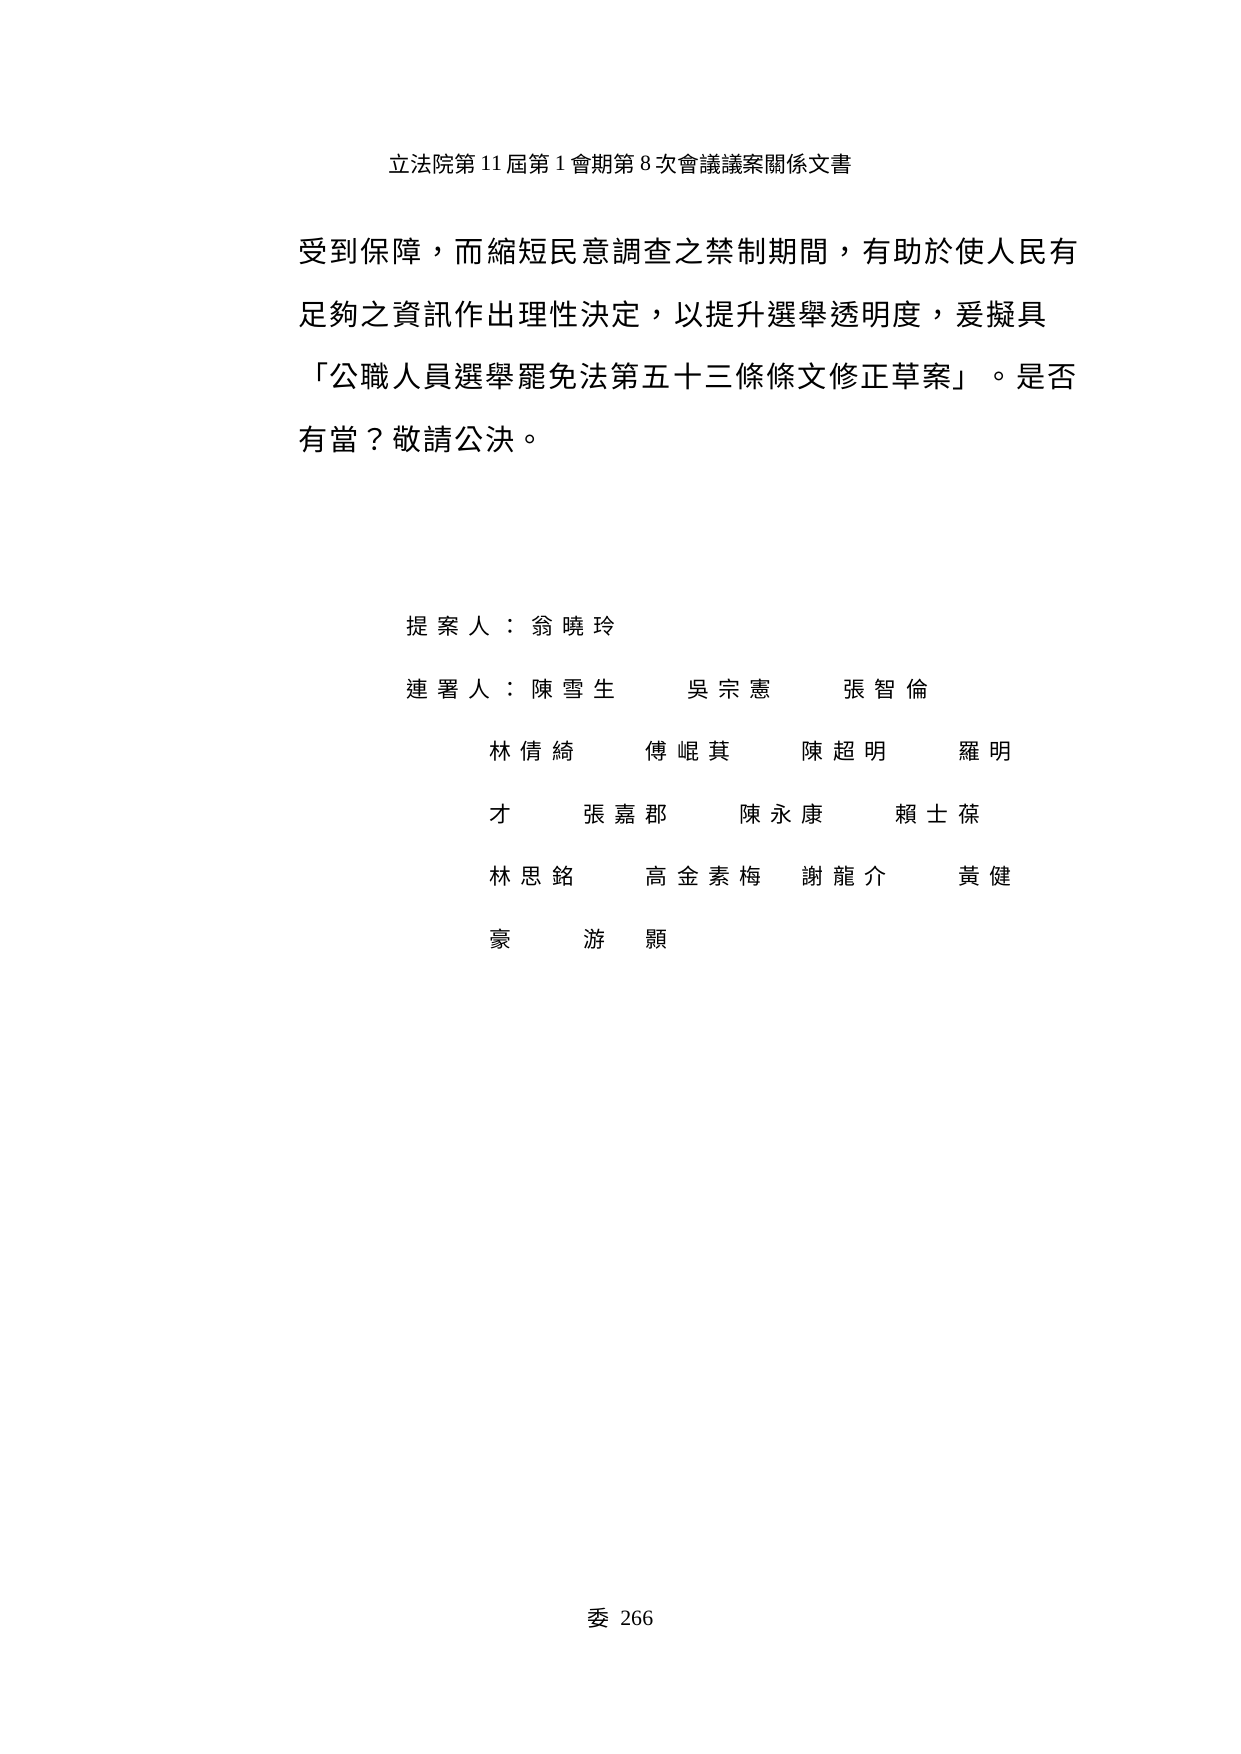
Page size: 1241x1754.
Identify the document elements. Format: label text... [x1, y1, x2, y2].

text 連署人：陳雪生 吳宗憲 張智倫 林倩綺 傅崐萁 陳超明 羅明才 張嘉郡 陳永康 賴士葆 林思銘 高金素梅 謝龍介 黃健豪 游 顥 [393, 656, 1023, 969]
text 提案人：翁曉玲 [393, 594, 1023, 656]
text 受到保障，而縮短民意調查之禁制期間，有助於使人民有足夠之資訊作出理性決定，以提升選舉透明度，爰擬具「公職人員選舉罷免法第五十三條條文修正草案」。是否有當？敬請公決。 [206, 219, 1089, 469]
